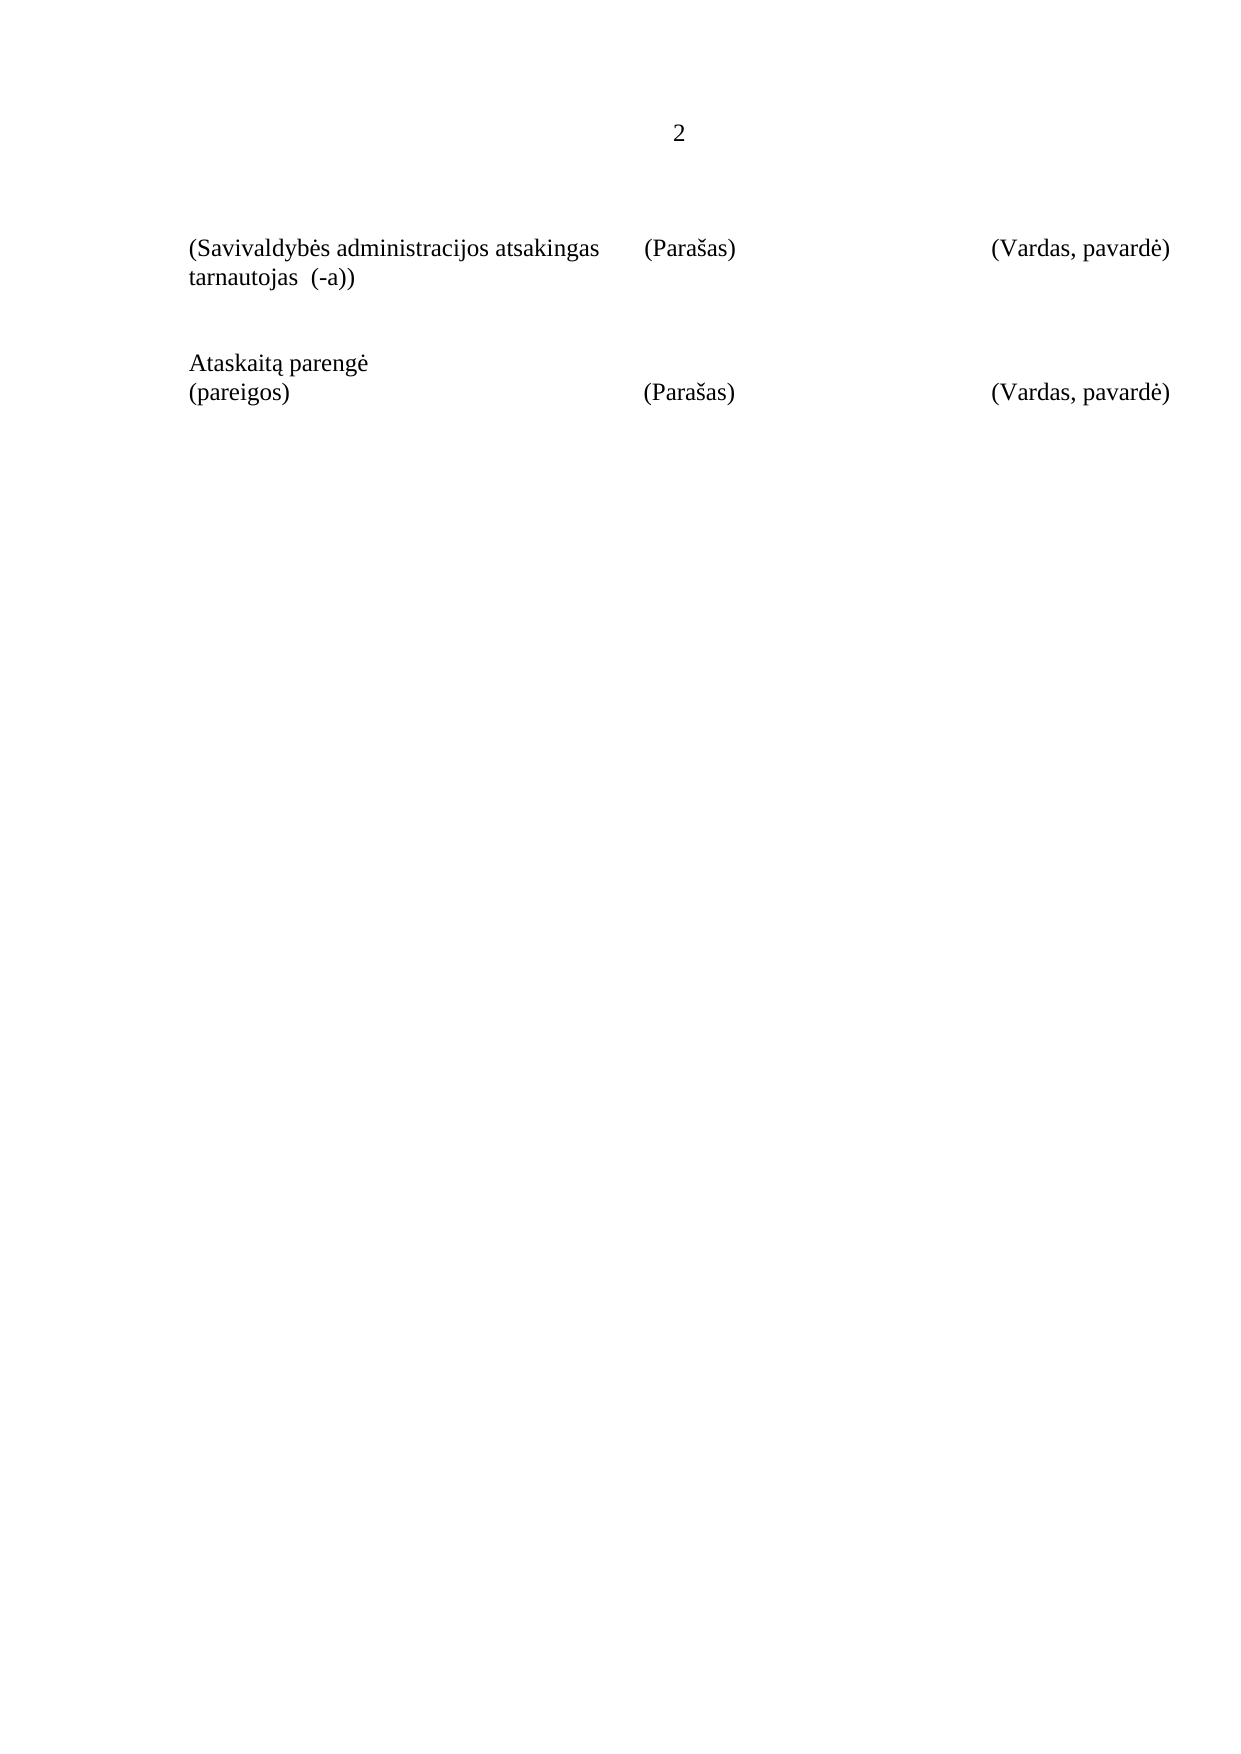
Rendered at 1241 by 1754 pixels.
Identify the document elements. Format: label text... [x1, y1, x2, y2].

table_header [633, 204, 747, 233]
table_cell (Vardas, pavardė) [747, 233, 1181, 291]
table_cell (Parašas) [632, 377, 746, 406]
table_header [747, 204, 1181, 233]
table_header [632, 348, 746, 377]
table_cell (pareigos) [177, 377, 632, 406]
table_cell (Savivaldybės administracijos atsakingas tarnautojas (-a)) [177, 233, 633, 291]
table_header [177, 204, 633, 233]
table_cell (Vardas, pavardė) [746, 377, 1181, 406]
table_header Ataskaitą parengė [177, 348, 632, 377]
table_cell (Parašas) [633, 233, 747, 291]
table_header [746, 348, 1181, 377]
